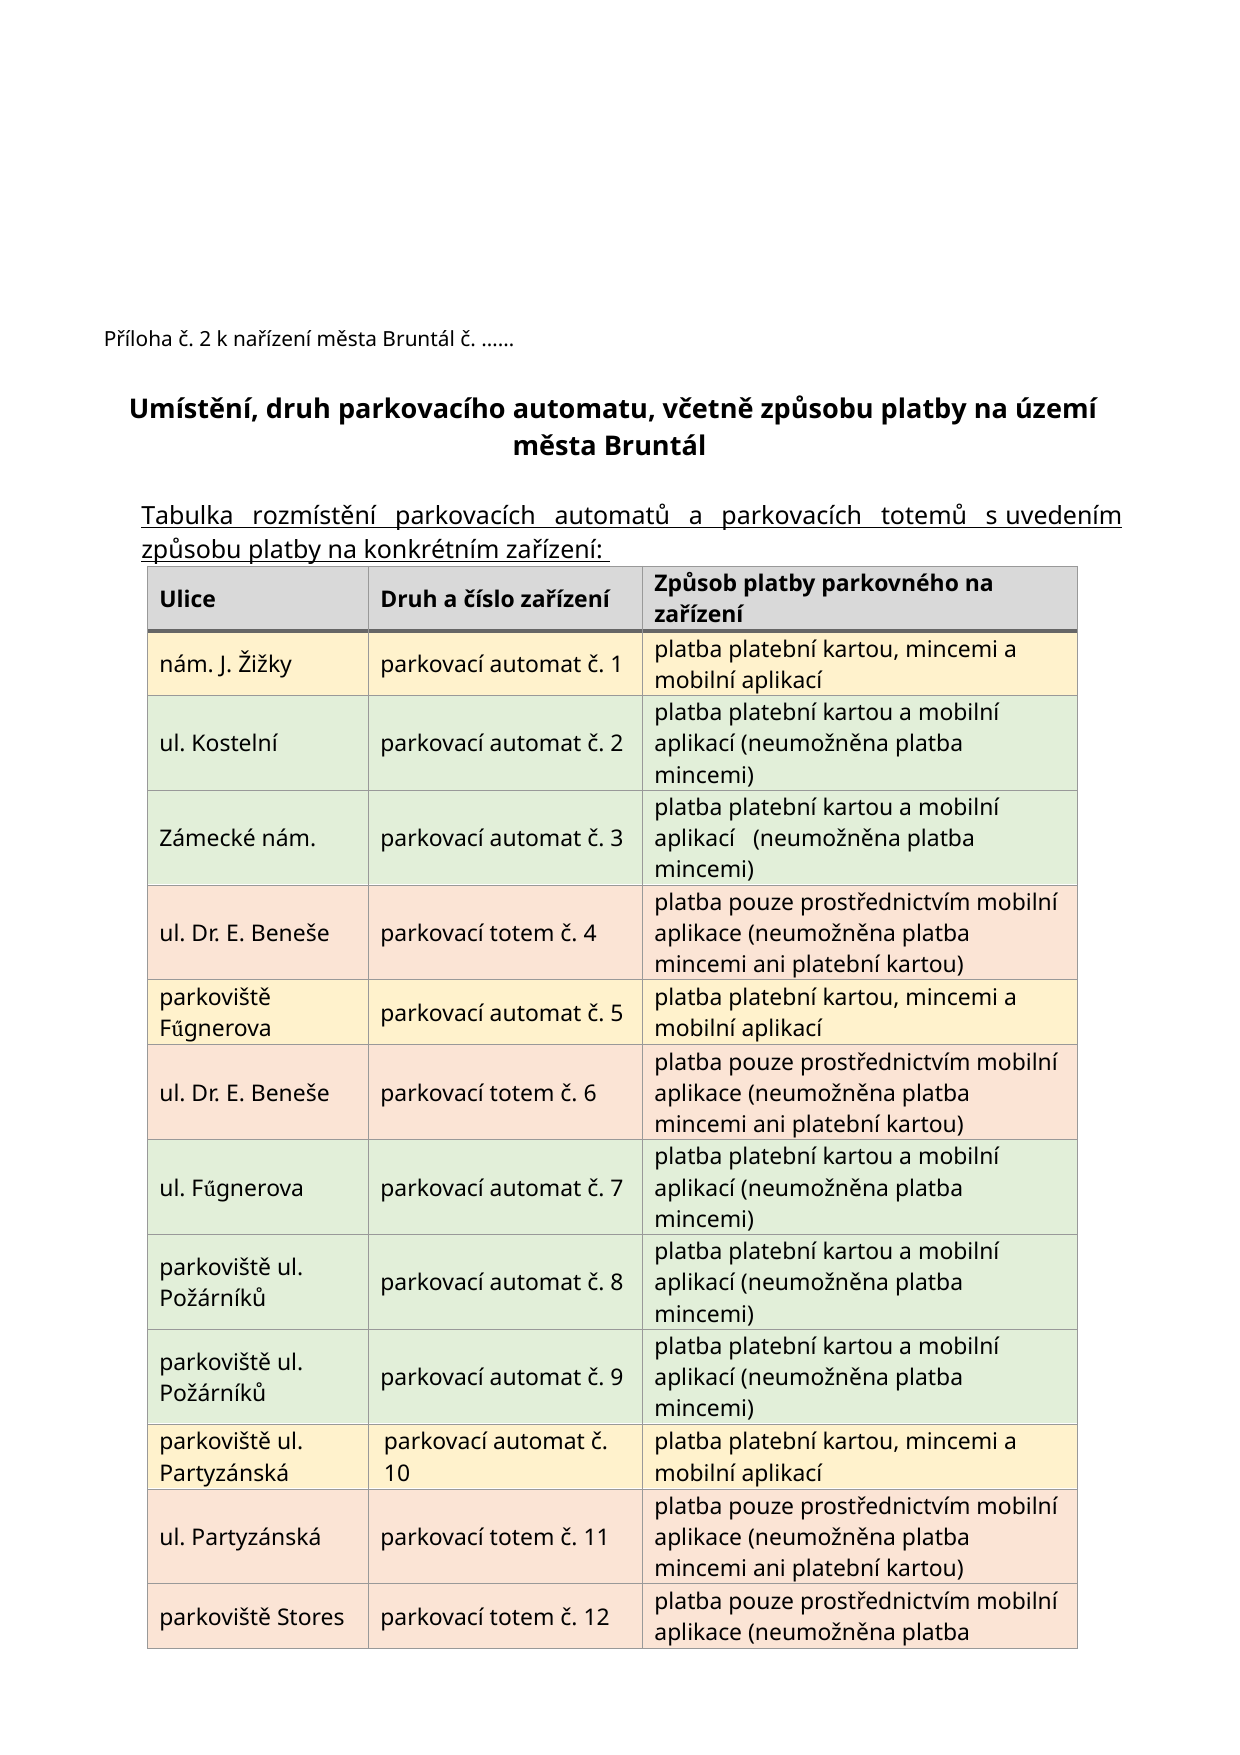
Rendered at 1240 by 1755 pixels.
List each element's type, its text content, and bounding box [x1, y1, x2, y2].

table_cell Zámecké nám. [148, 791, 368, 884]
table_cell parkovací automat č. 7 [369, 1140, 642, 1234]
table_cell parkovací totem č. 6 [369, 1045, 642, 1139]
table_cell parkovací totem č. 4 [369, 886, 642, 979]
table_cell ul. Kostelní [148, 696, 368, 790]
table_header Způsob platby parkovného na zařízení [643, 567, 1077, 629]
table_cell parkovací automat č. 1 [369, 633, 642, 695]
table_cell platba platební kartou a mobilní aplikací (neumožněna platba mincemi) [643, 1330, 1077, 1423]
table_cell platba pouze prostřednictvím mobilní aplikace (neumožněna platba mincemi ani platební kartou) [643, 1045, 1077, 1139]
table_cell platba platební kartou, mincemi a mobilní aplikací [643, 980, 1077, 1044]
table_cell parkovací totem č. 12 [369, 1584, 642, 1648]
text Umístění, druh parkovacího automatu, včetně způsobu platby na území města Bruntál [103, 390, 1122, 464]
table_cell parkovací automat č. 2 [369, 696, 642, 790]
table_cell ul. Partyzánská [148, 1490, 368, 1583]
text způsobu platby na konkrétním zařízení: [141, 528, 1122, 566]
table_cell parkoviště Stores [148, 1584, 368, 1648]
table_cell platba platební kartou a mobilní aplikací (neumožněna platba mincemi) [643, 696, 1077, 790]
text Tabulka rozmístění parkovacích automatů a parkovacích totemů s uvedením [141, 498, 1122, 527]
table_cell ul. Dr. E. Beneše [148, 886, 368, 979]
table_cell platba pouze prostřednictvím mobilní aplikace (neumožněna platba mincemi ani platební kartou) [643, 886, 1077, 979]
table_cell parkovací automat č. 9 [369, 1330, 642, 1423]
table_cell nám. J. Žižky [148, 633, 368, 695]
table_cell platba platební kartou a mobilní aplikací (neumožněna platba mincemi) [643, 1235, 1077, 1329]
text Příloha č. 2 k nařízení města Bruntál č. …… [103, 324, 1122, 353]
table_header Druh a číslo zařízení [369, 567, 642, 629]
table_cell platba platební kartou, mincemi a mobilní aplikací [643, 633, 1077, 695]
table_cell parkovací automat č. 3 [369, 791, 642, 884]
table_cell platba platební kartou a mobilní aplikací (neumožněna platba mincemi) [643, 1140, 1077, 1234]
table_cell ul. Fűgnerova [148, 1140, 368, 1234]
table_cell parkovací automat č. 5 [369, 980, 642, 1044]
table_cell platba platební kartou, mincemi a mobilní aplikací [643, 1425, 1077, 1488]
table_cell parkoviště ul. Požárníků [148, 1330, 368, 1423]
table_cell parkoviště ul. Partyzánská [148, 1425, 368, 1488]
table_cell parkovací totem č. 11 [369, 1490, 642, 1583]
table_cell ul. Dr. E. Beneše [148, 1045, 368, 1139]
table_cell parkovací automat č. 10 [369, 1425, 642, 1488]
table_header Ulice [148, 567, 368, 629]
table_cell parkoviště Fűgnerova [148, 980, 368, 1044]
table_cell platba pouze prostřednictvím mobilní aplikace (neumožněna platba mincemi ani platební kartou) [643, 1490, 1077, 1583]
table_cell parkovací automat č. 8 [369, 1235, 642, 1329]
table_cell platba platební kartou a mobilní aplikací (neumožněna platba mincemi) [643, 791, 1077, 884]
table_cell platba pouze prostřednictvím mobilní aplikace (neumožněna platba [643, 1584, 1077, 1648]
table_cell parkoviště ul. Požárníků [148, 1235, 368, 1329]
